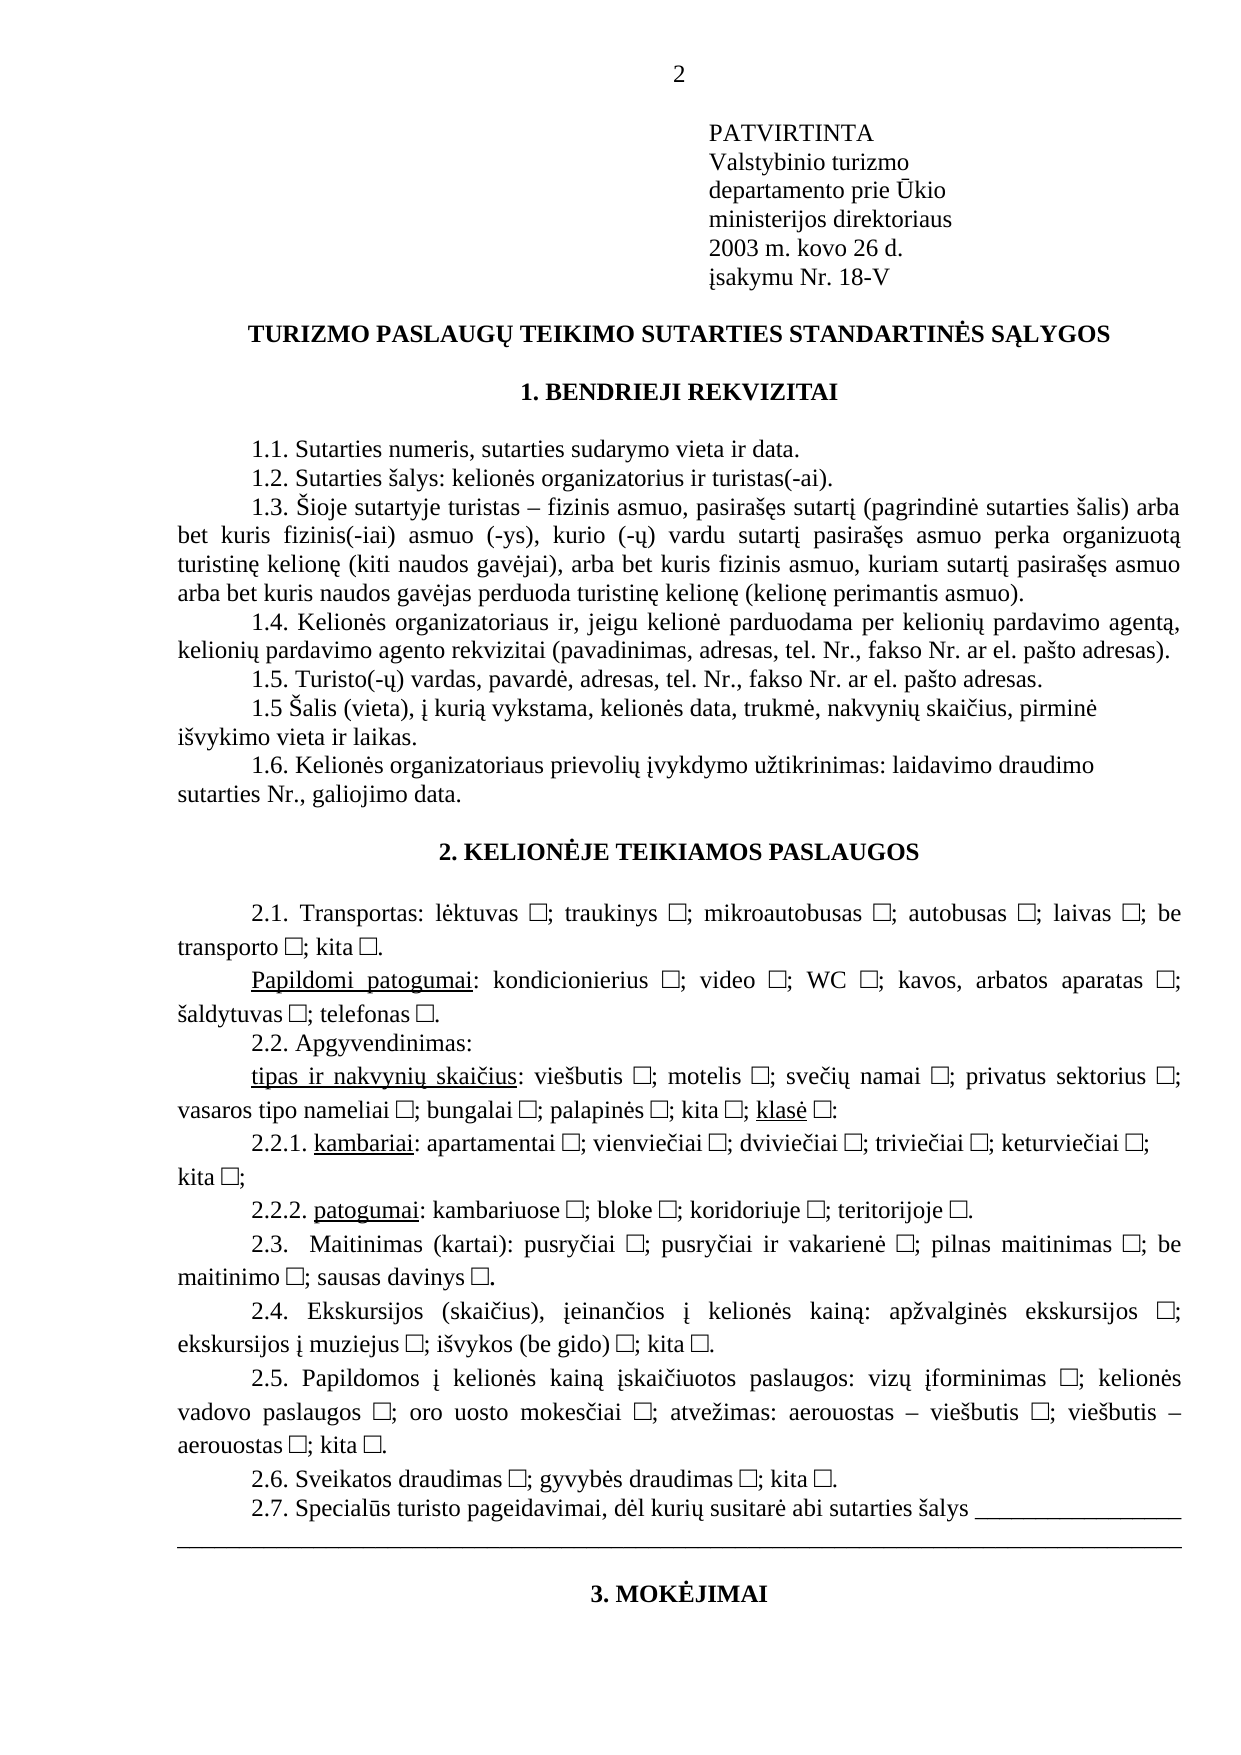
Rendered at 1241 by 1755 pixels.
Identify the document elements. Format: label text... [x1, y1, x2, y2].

text 2.2.2. patogumai: kambariuose □; bloke □; koridoriuje □; teritorijoje □. [177, 1191, 1181, 1225]
text 1.5. Turisto(-ų) vardas, pavardė, adresas, tel. Nr., fakso Nr. ar el. pašto adresas. [177, 664, 1181, 693]
text 2.1. Transportas: lėktuvas □; traukinys □; mikroautobusas □; autobusas □; laivas □; be transporto □; kita □. [177, 894, 1181, 961]
text 2.5. Papildomos į kelionės kainą įskaičiuotos paslaugos: vizų įforminimas □; kelionės vadovo paslaugos □; oro uosto mokesčiai □; atvežimas: aerouostas – viešbutis □; viešbutis – aerouostas □; kita □. [177, 1359, 1181, 1460]
text TURIZMO PASLAUGŲ TEIKIMO SUTARTIES STANDARTINĖS SĄLYGOS [177, 319, 1181, 348]
text 1.3. Šioje sutartyje turistas – fizinis asmuo, pasirašęs sutartį (pagrindinė sutarties šalis) arba bet kuris fizinis(-iai) asmuo (-ys), kurio (-ų) vardu sutartį pasirašęs asmuo perka organizuotą turistinę kelionę (kiti naudos gavėjai), arba bet kuris fizinis asmuo, kuriam sutartį pasirašęs asmuo arba bet kuris naudos gavėjas perduoda turistinę kelionę (kelionę perimantis asmuo). [177, 492, 1181, 607]
text 2.7. Specialūs turisto pageidavimai, dėl kurių susitarė abi sutarties šalys [177, 1493, 1181, 1522]
text PATVIRTINTA [709, 118, 1181, 147]
text 1.6. Kelionės organizatoriaus prievolių įvykdymo užtikrinimas: laidavimo draudimo sutarties Nr., galiojimo data. [177, 751, 1181, 808]
text 2.4. Ekskursijos (skaičius), įeinančios į kelionės kainą: apžvalginės ekskursijos □; ekskursijos į muziejus □; išvykos (be gido) □; kita □. [177, 1292, 1181, 1359]
text Valstybinio turizmo [177, 147, 1181, 176]
text 1.4. Kelionės organizatoriaus ir, jeigu kelionė parduodama per kelionių pardavimo agentą, kelionių pardavimo agento rekvizitai (pavadinimas, adresas, tel. Nr., fakso Nr. ar el. pašto adresas). [177, 607, 1181, 664]
text tipas ir nakvynių skaičius: viešbutis □; motelis □; svečių namai □; privatus sektorius □; vasaros tipo nameliai □; bungalai □; palapinės □; kita □; klasė □: [177, 1057, 1181, 1124]
text 2.2.1. kambariai: apartamentai □; vienviečiai □; dviviečiai □; triviečiai □; keturviečiai □; kita □; [177, 1124, 1181, 1191]
text 1. BENDRIEJI REKVIZITAI [177, 377, 1181, 406]
text 2.2. Apgyvendinimas: [177, 1028, 1181, 1057]
text Papildomi patogumai: kondicionierius □; video □; WC □; kavos, arbatos aparatas □; šaldytuvas □; telefonas □. [177, 961, 1181, 1028]
text 2. KELIONĖJE TEIKIAMOS PASLAUGOS [177, 837, 1181, 866]
text departamento prie Ūkio [177, 176, 1181, 204]
text įsakymu Nr. 18-V [177, 262, 1181, 291]
text 2003 m. kovo 26 d. [177, 233, 1181, 262]
text 1.2. Sutarties šalys: kelionės organizatorius ir turistas(-ai). [177, 463, 1181, 492]
text 1.5 Šalis (vieta), į kurią vykstama, kelionės data, trukmė, nakvynių skaičius, pirminė išvykimo vieta ir laikas. [177, 693, 1181, 751]
text 3. MOKĖJIMAI [177, 1579, 1181, 1608]
text 2.6. Sveikatos draudimas □; gyvybės draudimas □; kita □. [177, 1460, 1181, 1493]
text 2.3. Maitinimas (kartai): pusryčiai □; pusryčiai ir vakarienė □; pilnas maitinimas □; be maitinimo □; sausas davinys □. [177, 1225, 1181, 1292]
text ministerijos direktoriaus [177, 204, 1181, 233]
text 1.1. Sutarties numeris, sutarties sudarymo vieta ir data. [177, 434, 1181, 463]
